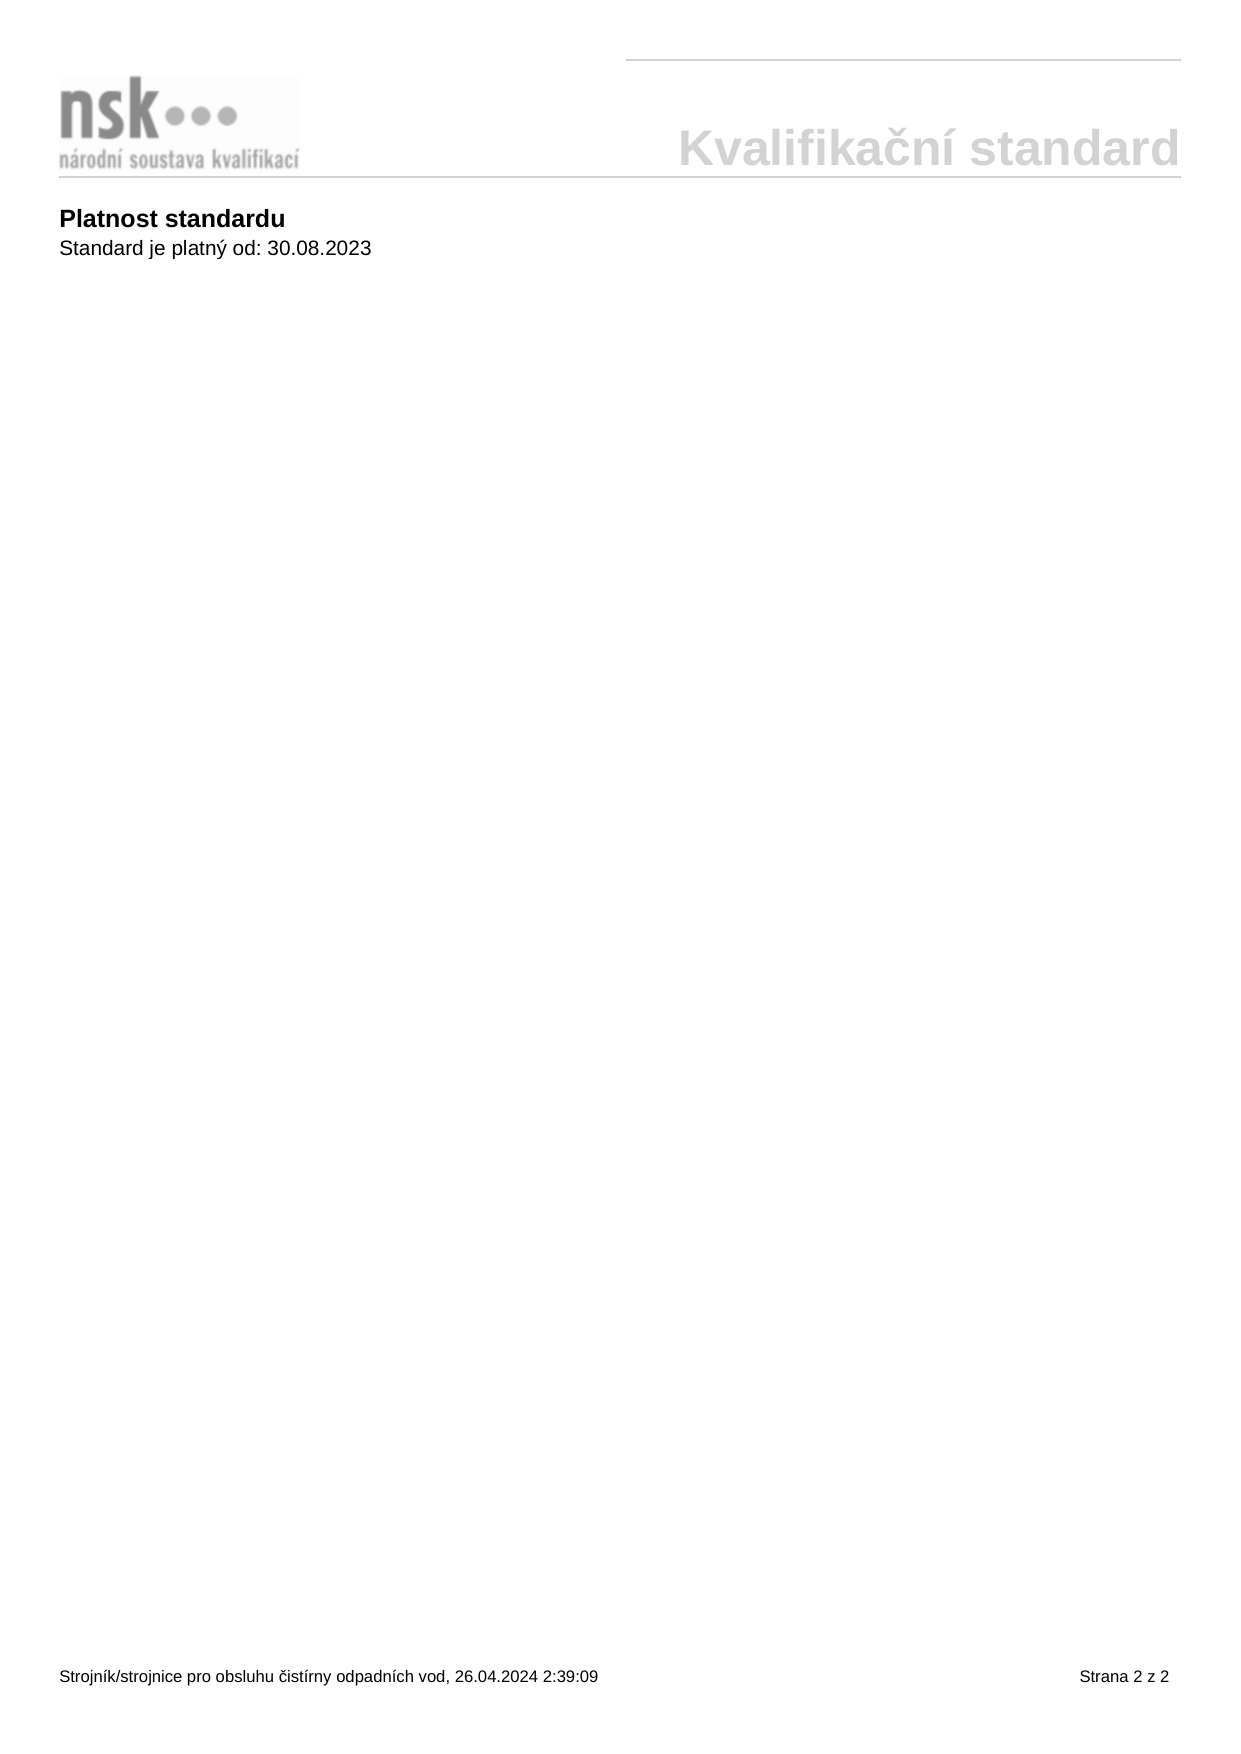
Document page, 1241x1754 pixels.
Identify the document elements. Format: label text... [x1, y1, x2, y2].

table_cell [620, 1159, 626, 1409]
table_cell Kvalifikační standard [626, 61, 1181, 176]
table_cell [1093, 559, 1169, 859]
table_cell [484, 859, 620, 1159]
table_cell [626, 259, 862, 559]
table_cell Platnost standardu [59, 200, 1181, 236]
table_cell [862, 859, 1093, 1159]
table_cell [59, 178, 1181, 194]
table_cell [59, 559, 483, 859]
table_cell Strana 2 z 2 [862, 1658, 1169, 1694]
table_cell [1093, 259, 1169, 559]
table_cell [862, 559, 1093, 859]
table_cell [862, 194, 1093, 200]
table_cell [626, 1159, 862, 1409]
table_cell [620, 859, 626, 1159]
table_cell [620, 259, 626, 559]
table_cell [862, 1159, 1093, 1409]
table_cell [484, 171, 620, 176]
table_cell [621, 59, 626, 170]
table_cell [59, 259, 483, 559]
table_cell [59, 859, 483, 1159]
table_cell [626, 194, 862, 200]
table_cell [59, 171, 483, 176]
table_cell [620, 1409, 626, 1658]
table_cell [484, 259, 620, 559]
table_cell [620, 559, 626, 859]
table_cell [1169, 1159, 1181, 1409]
table_cell [862, 1409, 1093, 1658]
picture [58, 59, 621, 171]
table_cell [1169, 194, 1181, 200]
table_cell Standard je platný od: 30.08.2023 [59, 236, 1181, 259]
table_cell [1169, 259, 1181, 559]
table_cell [59, 1409, 483, 1658]
table_cell [1169, 1409, 1181, 1658]
table_cell [1093, 1409, 1169, 1658]
table_cell [484, 1409, 620, 1658]
table_cell [1169, 859, 1181, 1159]
table_cell [862, 259, 1093, 559]
table_cell [484, 194, 620, 200]
table_cell [484, 559, 620, 859]
table_cell [626, 559, 862, 859]
table_cell [1169, 1658, 1181, 1694]
table_cell [484, 1159, 620, 1409]
table_cell [59, 1159, 483, 1409]
table_cell Strojník/strojnice pro obsluhu čistírny odpadních vod, 26.04.2024 2:39:09 [59, 1658, 862, 1694]
table_cell [1093, 1159, 1169, 1409]
table_cell [626, 859, 862, 1159]
table_cell [59, 194, 483, 200]
table_cell [1093, 859, 1169, 1159]
table_cell [626, 1409, 862, 1658]
table_cell [1093, 194, 1169, 200]
table_cell [1169, 559, 1181, 859]
